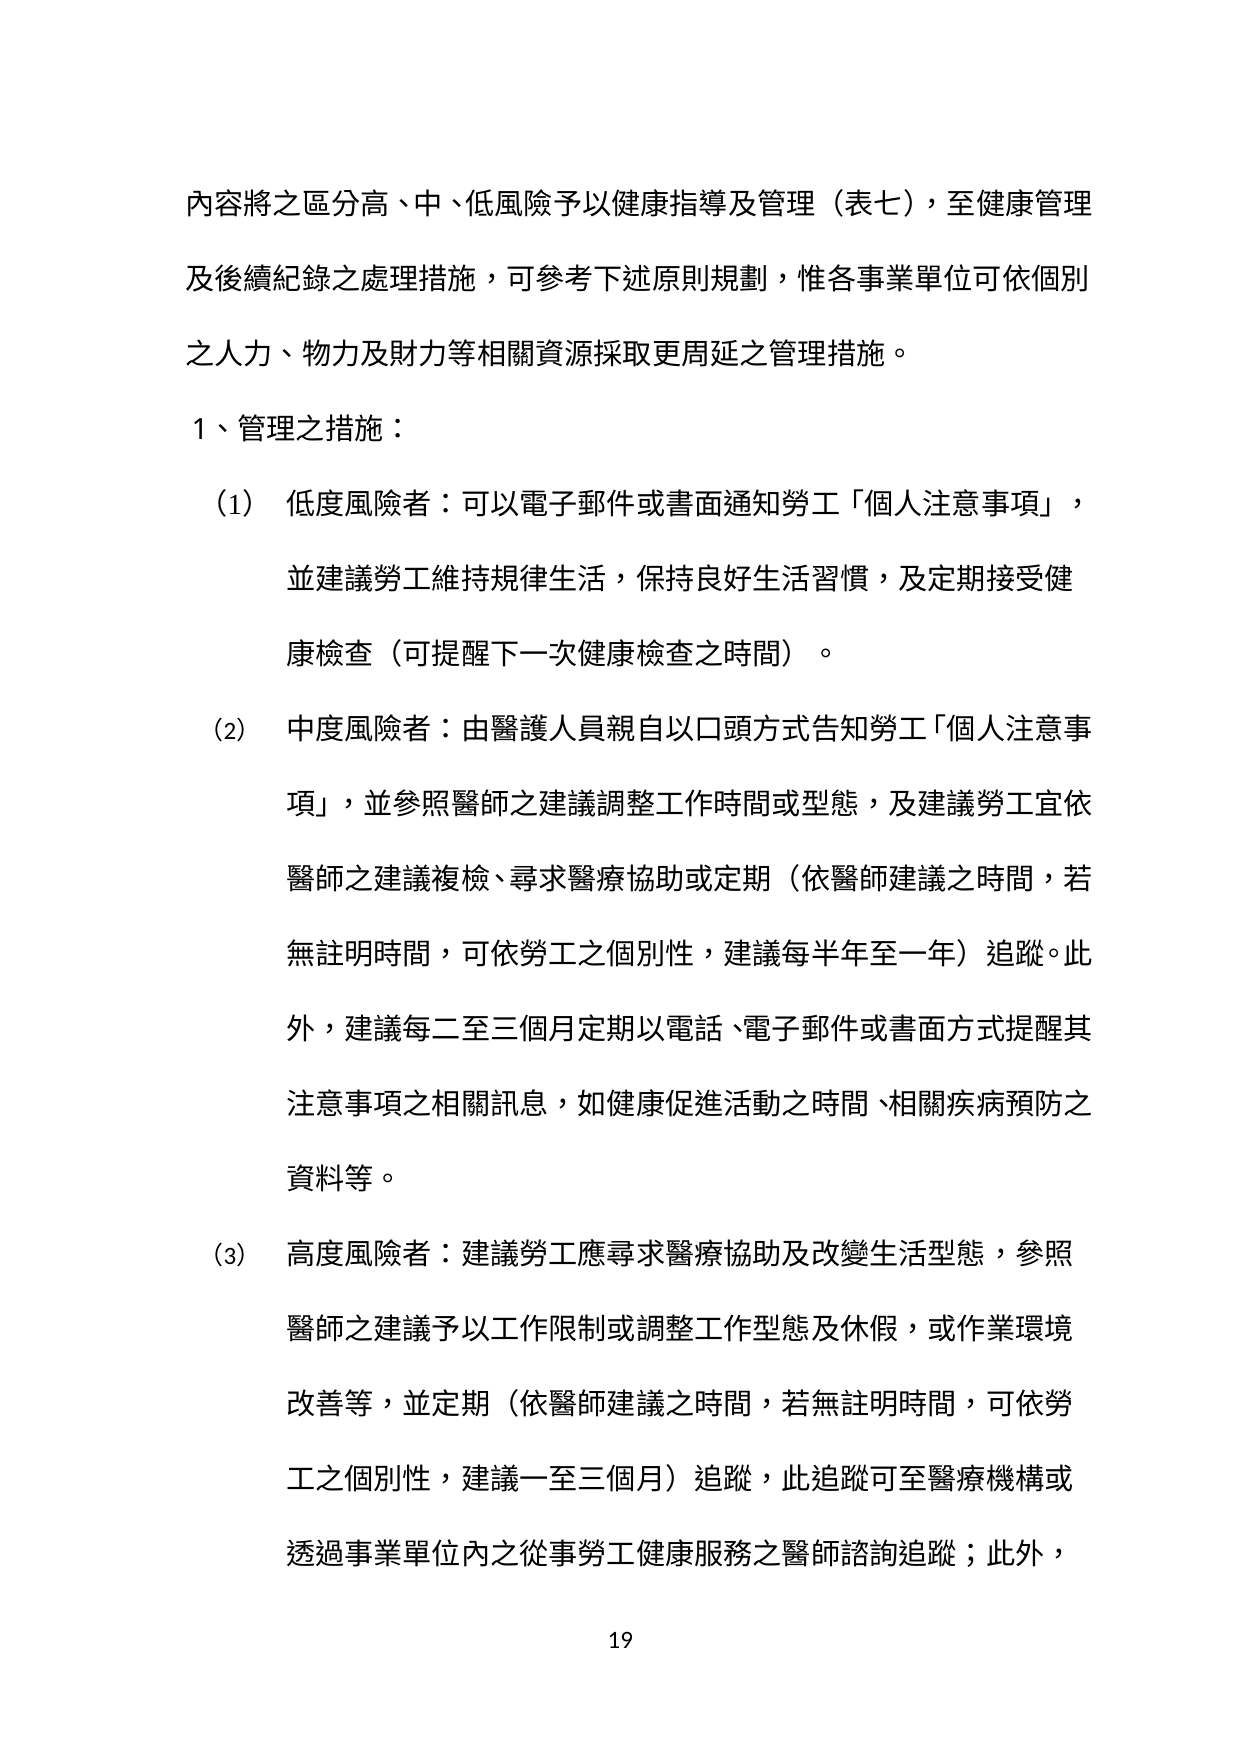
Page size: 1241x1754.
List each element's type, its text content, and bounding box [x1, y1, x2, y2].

text 內容將之區分高、中、低風險予以健康指導及管理（表七），至健康管理及後續紀錄之處理措施，可參考下述原則規劃，惟各事業單位可依個別之人力、物力及財力等相關資源採取更周延之管理措施。 [185, 164, 1092, 389]
list 低度風險者：可以電子郵件或書面通知勞工「個人注意事項」，並建議勞工維持規律生活，保持良好生活習慣，及定期接受健康檢查（可提醒下一次健康檢查之時間）。 [198, 464, 1092, 689]
text 1、管理之措施： [148, 389, 1092, 464]
list 高度風險者：建議勞工應尋求醫療協助及改變生活型態，參照醫師之建議予以工作限制或調整工作型態及休假，或作業環境改善等，並定期（依醫師建議之時間，若無註明時間，可依勞工之個別性，建議一至三個月）追蹤，此追蹤可至醫療機構或透過事業單位內之從事勞工健康服務之醫師諮詢追蹤；此外， [198, 1214, 1092, 1589]
list 中度風險者：由醫護人員親自以口頭方式告知勞工「個人注意事項」，並參照醫師之建議調整工作時間或型態，及建議勞工宜依醫師之建議複檢、尋求醫療協助或定期（依醫師建議之時間，若無註明時間，可依勞工之個別性，建議每半年至一年）追蹤。此外，建議每二至三個月定期以電話、電子郵件或書面方式提醒其注意事項之相關訊息，如健康促進活動之時間、相關疾病預防之資料等。 [198, 689, 1092, 1214]
